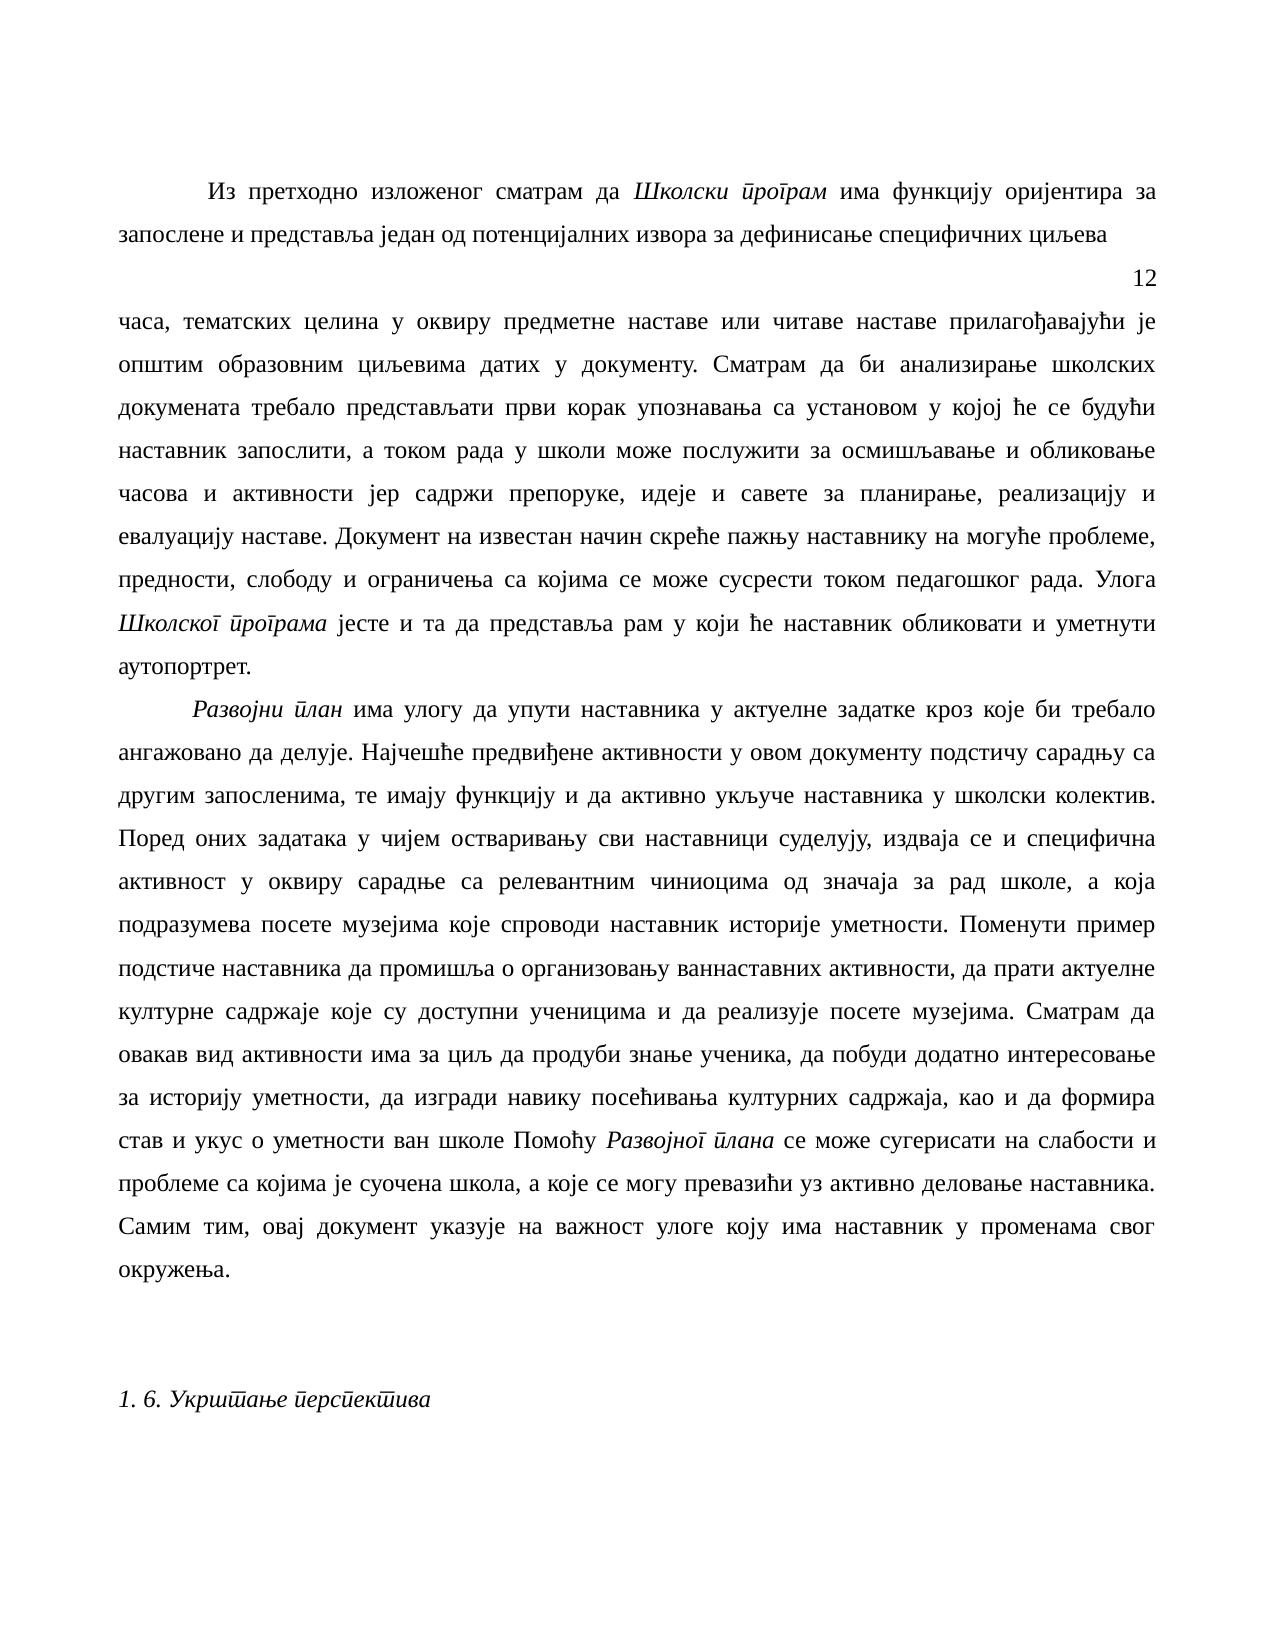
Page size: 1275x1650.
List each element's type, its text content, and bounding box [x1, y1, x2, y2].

text 12 [118, 263, 1157, 291]
text Развојни план има улогу да упути наставника у актуелне задатке кроз које би требало ангажовано да делује. Најчешће предвиђене активности у овом документу подстичу сарадњу са другим запосленима, те имају функцију и да активно укључе наставника у школски колектив. Поред оних задатака у чијем остваривању сви наставници суделују, издваја се и специфична активност у оквиру сарадње са релевантним чиниоцима од значаја за рад школе, а која подразумева посете музејима које спроводи наставник историје уметности. Поменути пример подстиче наставника да промишља о организовању ваннаставних активности, да прати актуелне културне садржаје које су доступни ученицима и да реализује посете музејима. Сматрам да овакав вид активности има за циљ да продуби знање ученика, да побуди додатно интересовање за историју уметности, да изгради навику посећивања културних садржаја, као и да формира став и укус о уметности ван школе Помоћу Развојног плана се може сугерисати на слабости и проблеме са којима је суочена школа, а које се могу превазићи уз активно деловање наставника. Самим тим, овај документ указује на важност улоге коју има наставник у променама свог окружења. [118, 694, 1157, 1283]
text часа, тематских целина у оквиру предметне наставе или читаве наставе прилагођавајући је општим образовним циљевима датих у документу. Сматрам да би анализирање школских докумената требало представљати први корак упознавања са установом у којој ће се будући наставник запослити, а током рада у школи може послужити за осмишљавање и обликовање часова и активности јер садржи препоруке, идеје и савете за планирање, реализацију и евалуацију наставе. Документ на известан начин скреће пажњу наставнику на могуће проблеме, предности, слободу и ограничења са којима се може сусрести током педагошког рада. Улога Школског програма јесте и та да представља рам у који ће наставник обликовати и уметнути аутопортрет. [118, 306, 1157, 679]
text Из претходно изложеног сматрам да Школски програм има функцију оријентира за запослене и представља један од потенцијалних извора за дефинисање специфичних циљева [118, 176, 1157, 248]
text 1. 6. Укрштање перспектива [118, 1384, 1157, 1413]
